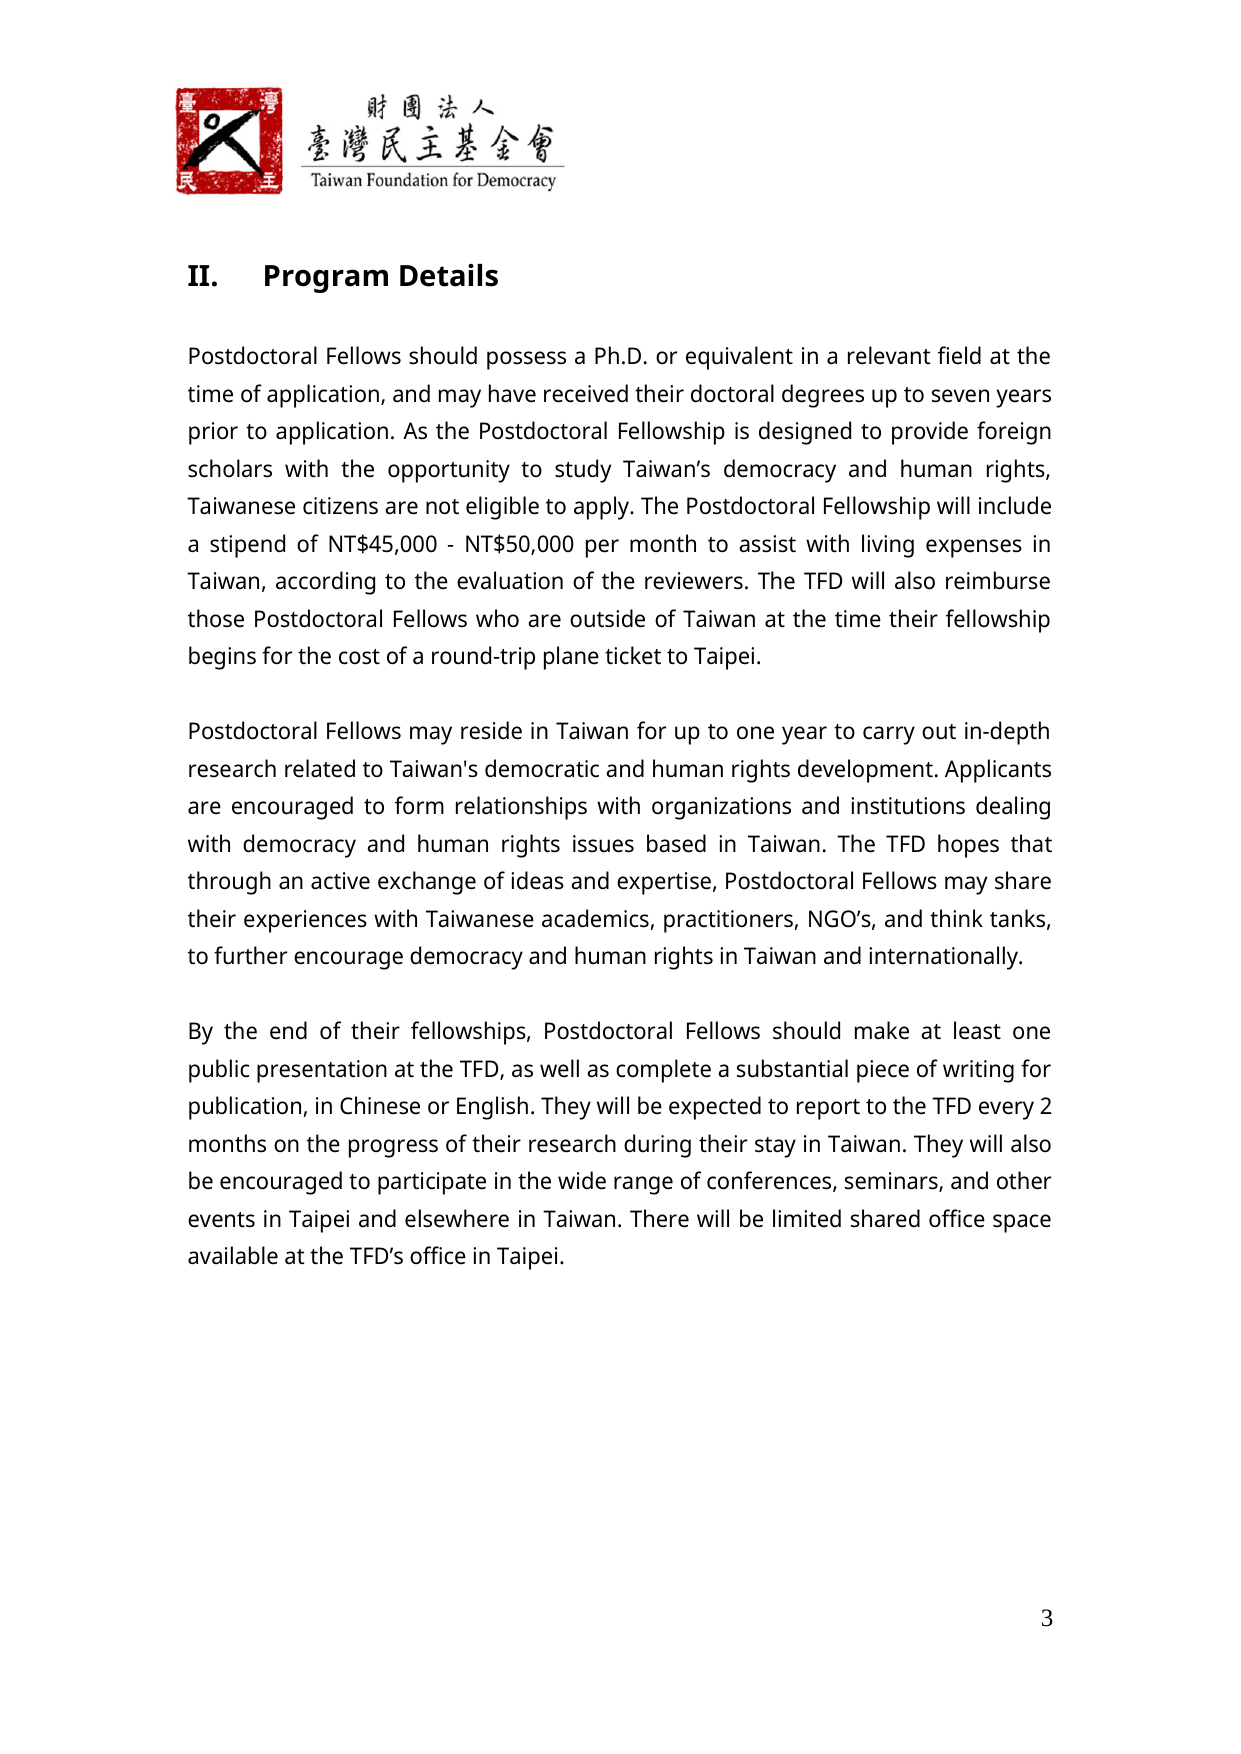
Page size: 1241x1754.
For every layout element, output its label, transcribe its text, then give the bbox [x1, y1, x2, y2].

text By the end of their fellowships, Postdoctoral Fellows should make at least one public presentation at the TFD, as well as complete a substantial piece of writing for publication, in Chinese or English. They will be expected to report to the TFD every 2 months on the progress of their research during their stay in Taiwan. They will also be encouraged to participate in the wide range of conferences, seminars, and other events in Taipei and elsewhere in Taiwan. There will be limited shared office space available at the TFD’s office in Taipei. [187, 1015, 1053, 1271]
text Postdoctoral Fellows may reside in Taiwan for up to one year to carry out in-depth research related to Taiwan's democratic and human rights development. Applicants are encouraged to form relationships with organizations and institutions dealing with democracy and human rights issues based in Taiwan. The TFD hopes that through an active exchange of ideas and expertise, Postdoctoral Fellows may share their experiences with Taiwanese academics, practitioners, NGO’s, and think tanks, to further encourage democracy and human rights in Taiwan and internationally. [187, 715, 1053, 971]
text II. Program Details [187, 255, 1053, 295]
text Postdoctoral Fellows should possess a Ph.D. or equivalent in a relevant field at the time of application, and may have received their doctoral degrees up to seven years prior to application. As the Postdoctoral Fellowship is designed to provide foreign scholars with the opportunity to study Taiwan’s democracy and human rights, Taiwanese citizens are not eligible to apply. The Postdoctoral Fellowship will include a stipend of NT$45,000 - NT$50,000 per month to assist with living expenses in Taiwan, according to the evaluation of the reviewers. The TFD will also reimburse those Postdoctoral Fellows who are outside of Taiwan at the time their fellowship begins for the cost of a round-trip plane ticket to Taipei. [187, 340, 1053, 671]
